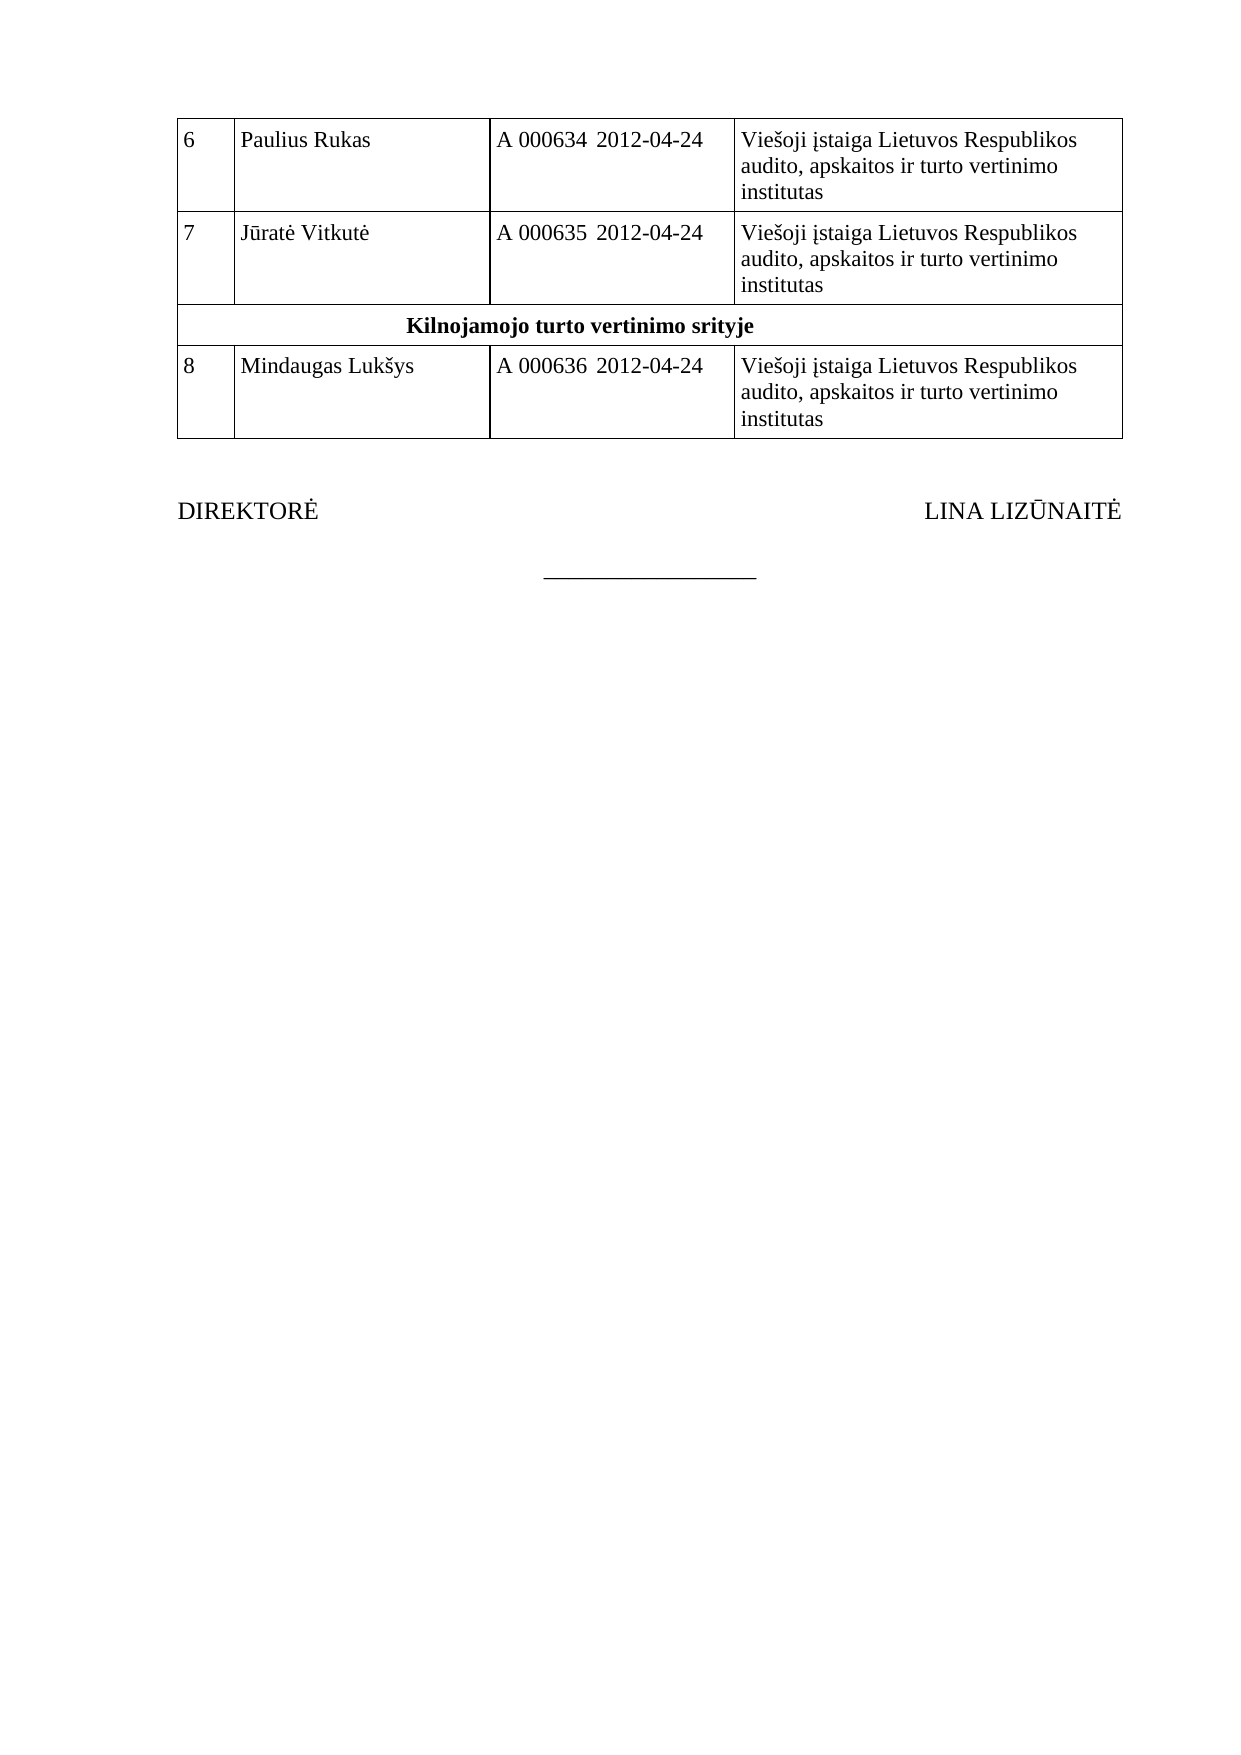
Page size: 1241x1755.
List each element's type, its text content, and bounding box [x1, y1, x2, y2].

table_cell [178, 305, 230, 344]
text _________________ [177, 553, 1122, 582]
table_cell 7 [178, 212, 234, 304]
table_cell [1033, 305, 1122, 344]
table_cell A 000635 [491, 212, 596, 304]
table_cell Viešoji įstaiga Lietuvos Respublikos audito, apskaitos ir turto vertinimo institutas [735, 346, 1122, 437]
table_cell Kilnojamojo turto vertinimo srityje [230, 305, 931, 344]
table_cell Viešoji įstaiga Lietuvos Respublikos audito, apskaitos ir turto vertinimo institutas [735, 119, 1122, 211]
table_cell Jūratė Vitkutė [235, 212, 489, 304]
table_cell Viešoji įstaiga Lietuvos Respublikos audito, apskaitos ir turto vertinimo institutas [735, 212, 1122, 304]
table_cell A 000634 [491, 119, 596, 211]
table_cell 6 [178, 119, 234, 211]
text direktorĖ LINA LIZŪNAITĖ [177, 496, 1122, 525]
table_cell Paulius Rukas [235, 119, 489, 211]
table_cell [931, 305, 982, 344]
table_cell 2012-04-24 [596, 212, 734, 304]
table_cell 2012-04-24 [596, 119, 734, 211]
table_cell [982, 305, 1033, 344]
table_cell 2012-04-24 [596, 346, 734, 437]
table_cell A 000636 [491, 346, 596, 437]
table_cell 8 [178, 346, 234, 437]
table_cell Mindaugas Lukšys [235, 346, 489, 437]
